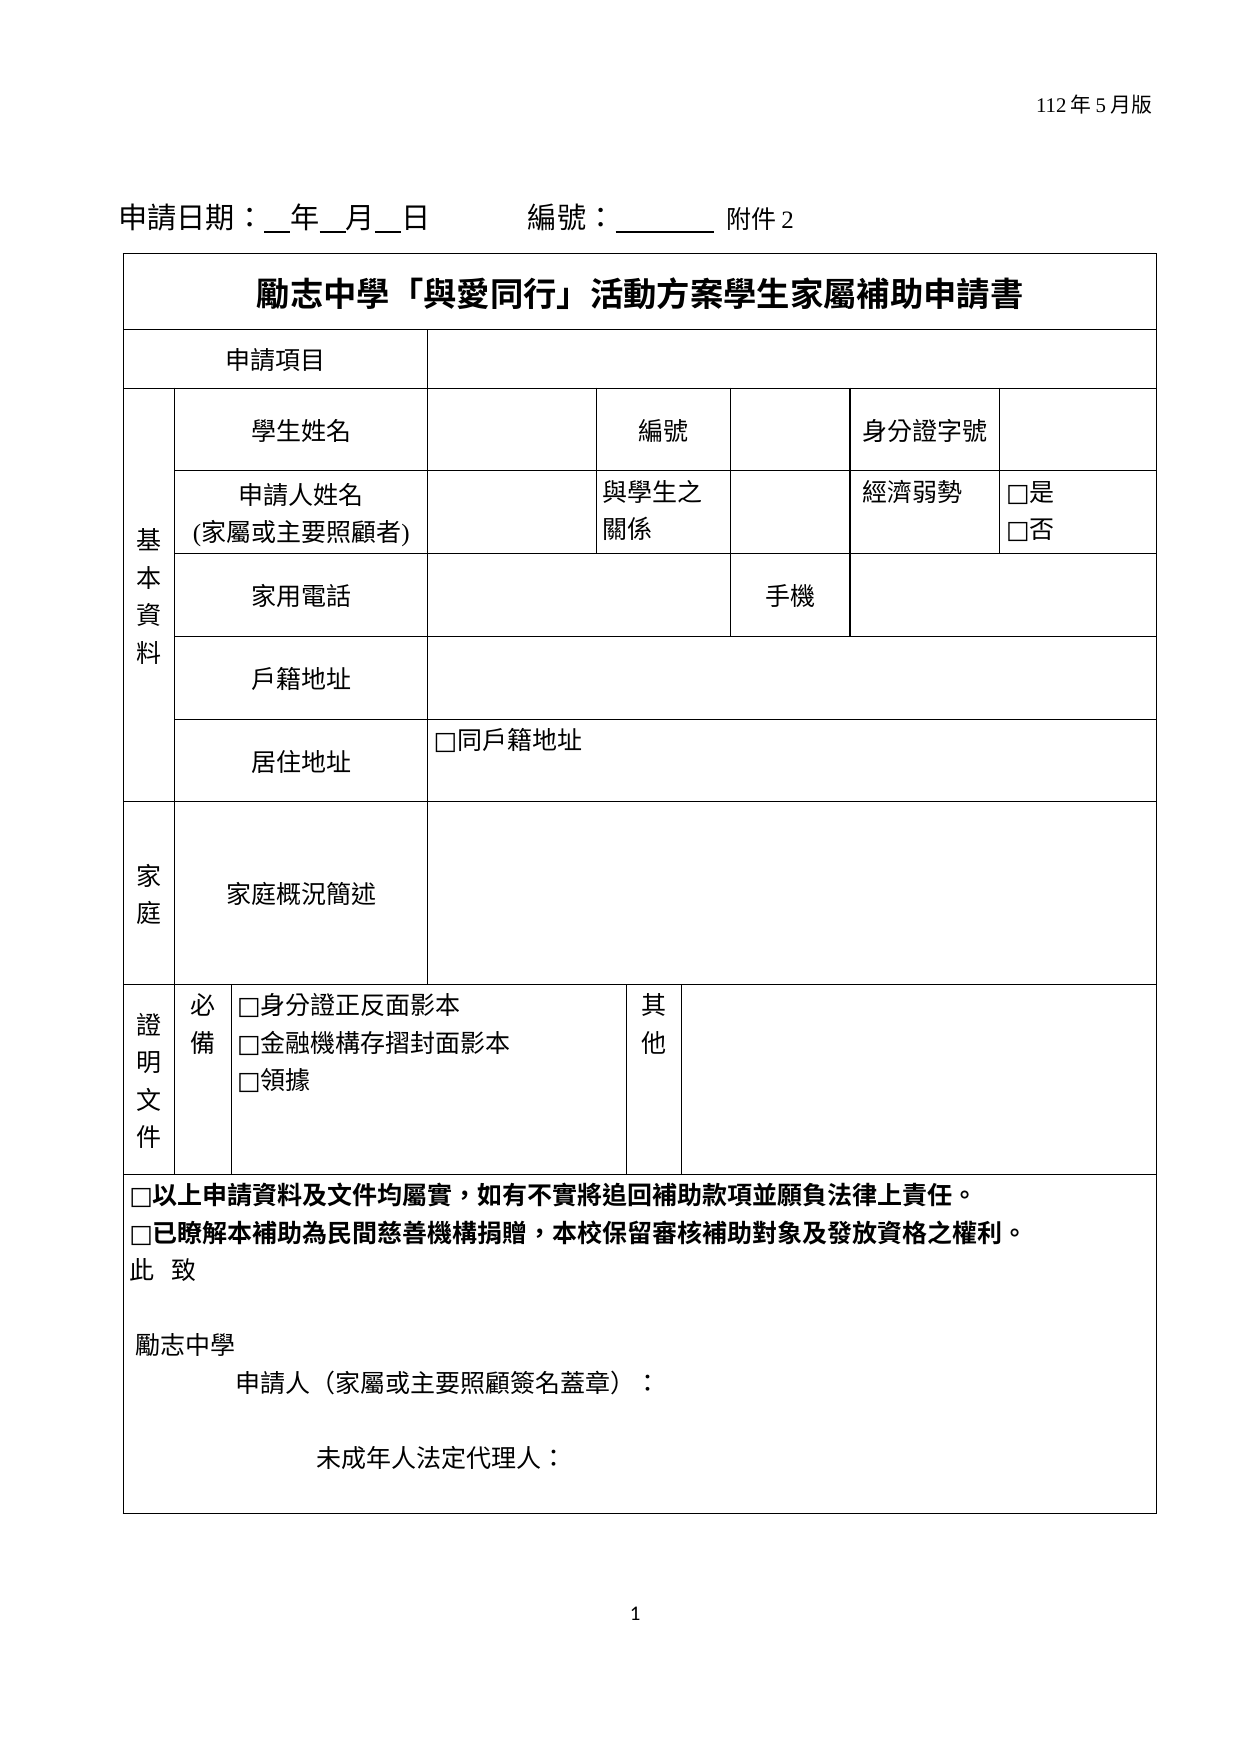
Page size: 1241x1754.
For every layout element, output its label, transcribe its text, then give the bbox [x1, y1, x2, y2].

table_cell [682, 985, 1156, 1174]
table_cell 學生姓名 [175, 389, 427, 470]
table_cell 家用電話 [175, 554, 427, 636]
table_cell [1000, 389, 1156, 470]
table_cell 必 備 [175, 985, 231, 1174]
table_cell 其 他 [627, 985, 681, 1174]
table_cell 身分證字號 [851, 389, 999, 470]
table_cell [428, 330, 1156, 388]
table_cell 戶籍地址 [175, 637, 427, 718]
table_cell □同戶籍地址 [428, 720, 1156, 801]
table_header 勵志中學「與愛同行」活動方案學生家屬補助申請書 [124, 254, 1156, 329]
table_cell 手機 [731, 554, 849, 636]
table_cell 申請人姓名 (家屬或主要照顧者) [175, 471, 427, 553]
table_cell 家庭 [124, 802, 174, 984]
table_cell [428, 554, 730, 636]
table_cell □身分證正反面影本 □金融機構存摺封面影本 □領據 [232, 985, 626, 1174]
table_cell 證明文件 [124, 985, 174, 1174]
table_cell [731, 389, 849, 470]
text 申請日期： 年 月 日 編號： 附件2 [118, 178, 1152, 253]
table_cell 與學生之關係 [597, 471, 730, 553]
table_cell [428, 471, 596, 553]
table_cell 基本資料 [124, 389, 174, 801]
table_cell 家庭概況簡述 [175, 802, 427, 984]
table_cell □是 □否 [1000, 471, 1156, 553]
table_cell [428, 637, 1156, 718]
table_cell 申請項目 [124, 330, 427, 388]
table_cell [851, 554, 1156, 636]
table_cell [428, 802, 1156, 984]
table_cell 經濟弱勢 [851, 471, 999, 553]
table_cell [428, 389, 596, 470]
table_cell 居住地址 [175, 720, 427, 801]
table_cell □以上申請資料及文件均屬實，如有不實將追回補助款項並願負法律上責任。 □已瞭解本補助為民間慈善機構捐贈，本校保留審核補助對象及發放資格之權利。 此 致 勵志中學 申請人（家屬或主要照顧簽名蓋章）： 未成年人法定代理人： [124, 1175, 1156, 1512]
table_cell [731, 471, 849, 553]
table_cell 編號 [597, 389, 730, 470]
